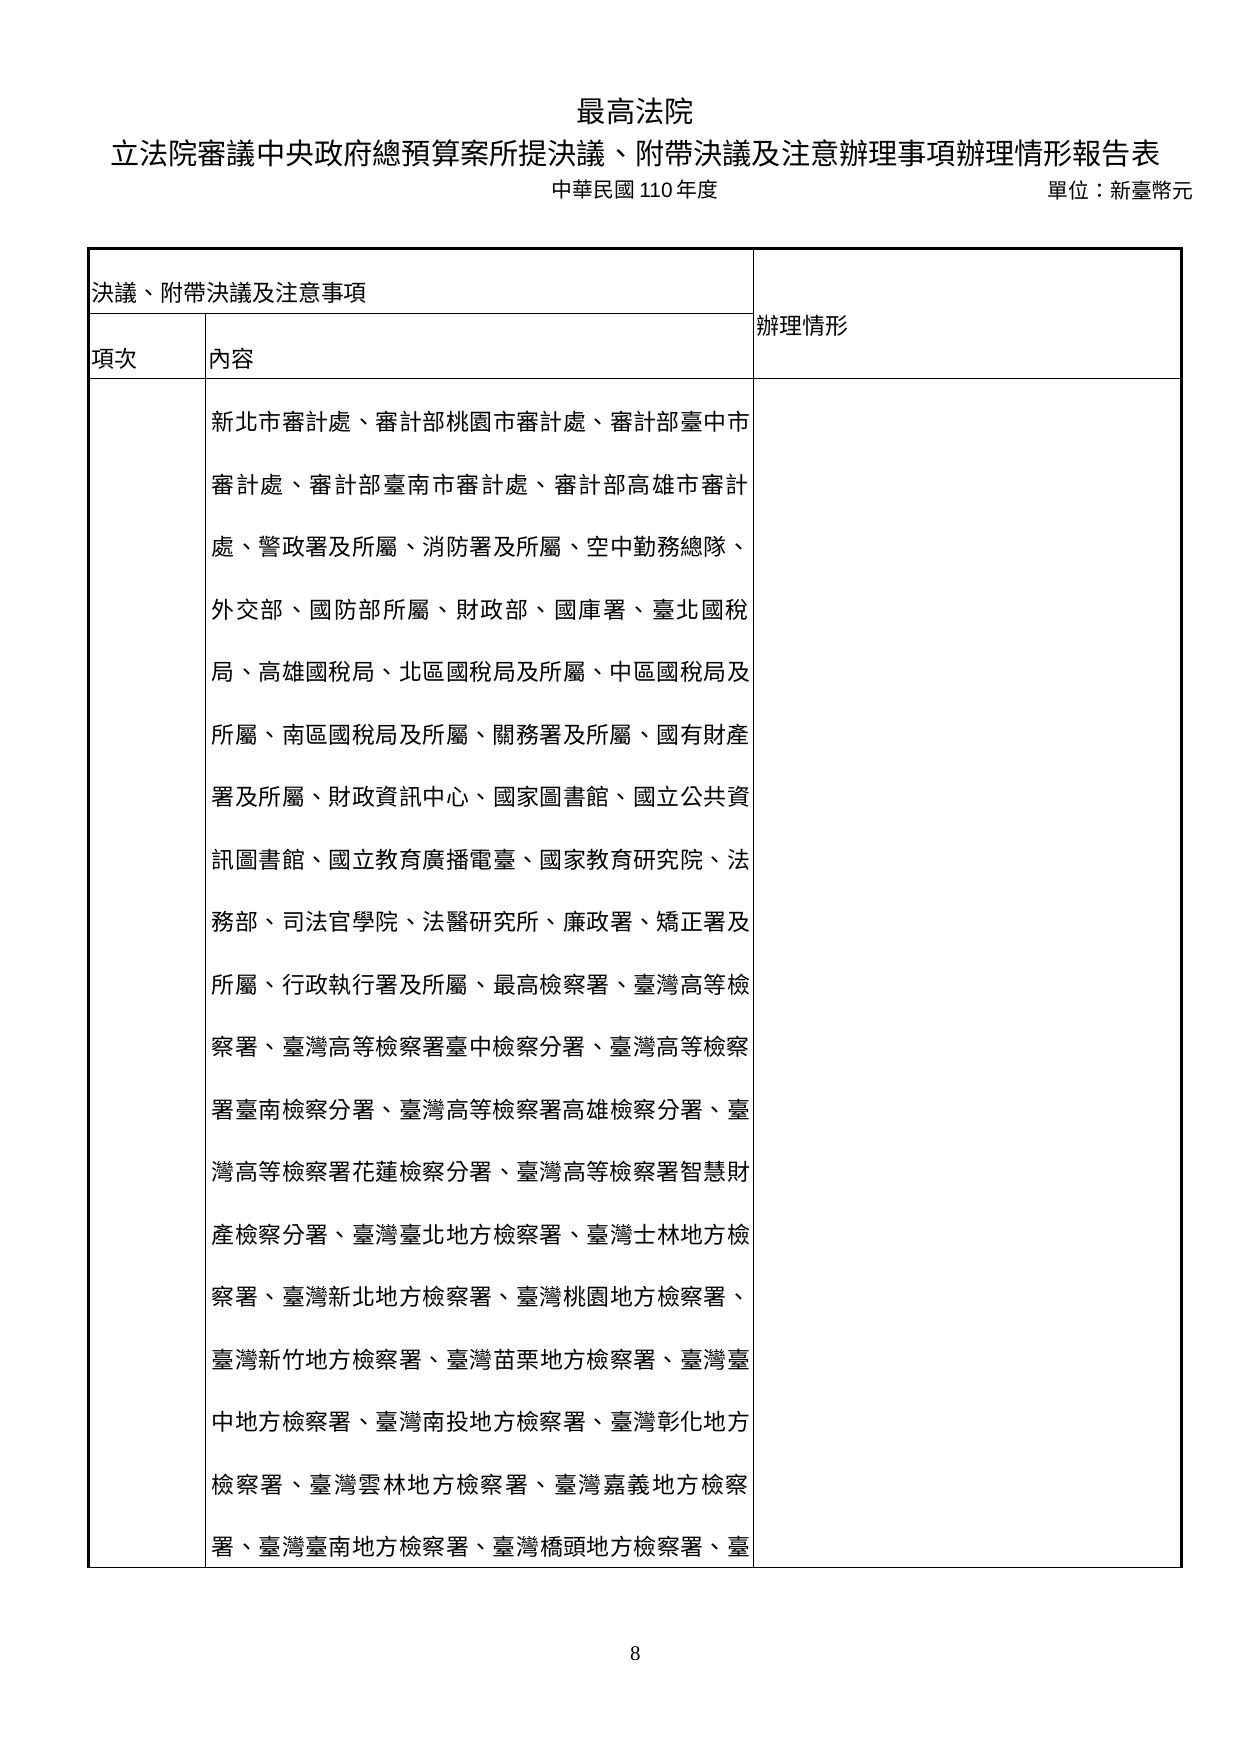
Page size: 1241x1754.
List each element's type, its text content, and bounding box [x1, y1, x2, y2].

table_cell 內容 [206, 314, 753, 378]
table_cell [754, 379, 1180, 1567]
table_cell 新北市審計處、審計部桃園市審計處、審計部臺中市審計處、審計部臺南市審計處、審計部高雄市審計處、警政署及所屬、消防署及所屬、空中勤務總隊、外交部、國防部所屬、財政部、國庫署、臺北國稅局、高雄國稅局、北區國稅局及所屬、中區國稅局及所屬、南區國稅局及所屬、關務署及所屬、國有財產署及所屬、財政資訊中心、國家圖書館、國立公共資訊圖書館、國立教育廣播電臺、國家教育研究院、法務部、司法官學院、法醫研究所、廉政署、矯正署及所屬、行政執行署及所屬、最高檢察署、臺灣高等檢察署、臺灣高等檢察署臺中檢察分署、臺灣高等檢察署臺南檢察分署、臺灣高等檢察署高雄檢察分署、臺灣高等檢察署花蓮檢察分署、臺灣高等檢察署智慧財產檢察分署、臺灣臺北地方檢察署、臺灣士林地方檢察署、臺灣新北地方檢察署、臺灣桃園地方檢察署、臺灣新竹地方檢察署、臺灣苗栗地方檢察署、臺灣臺中地方檢察署、臺灣南投地方檢察署、臺灣彰化地方檢察署、臺灣雲林地方檢察署、臺灣嘉義地方檢察署、臺灣臺南地方檢察署、臺灣橋頭地方檢察署、臺 [206, 379, 753, 1567]
table_header 辦理情形 [754, 250, 1180, 378]
table_header 決議、附帶決議及注意事項 [90, 250, 753, 312]
table_cell [90, 379, 205, 1567]
table_cell 項次 [90, 314, 205, 378]
